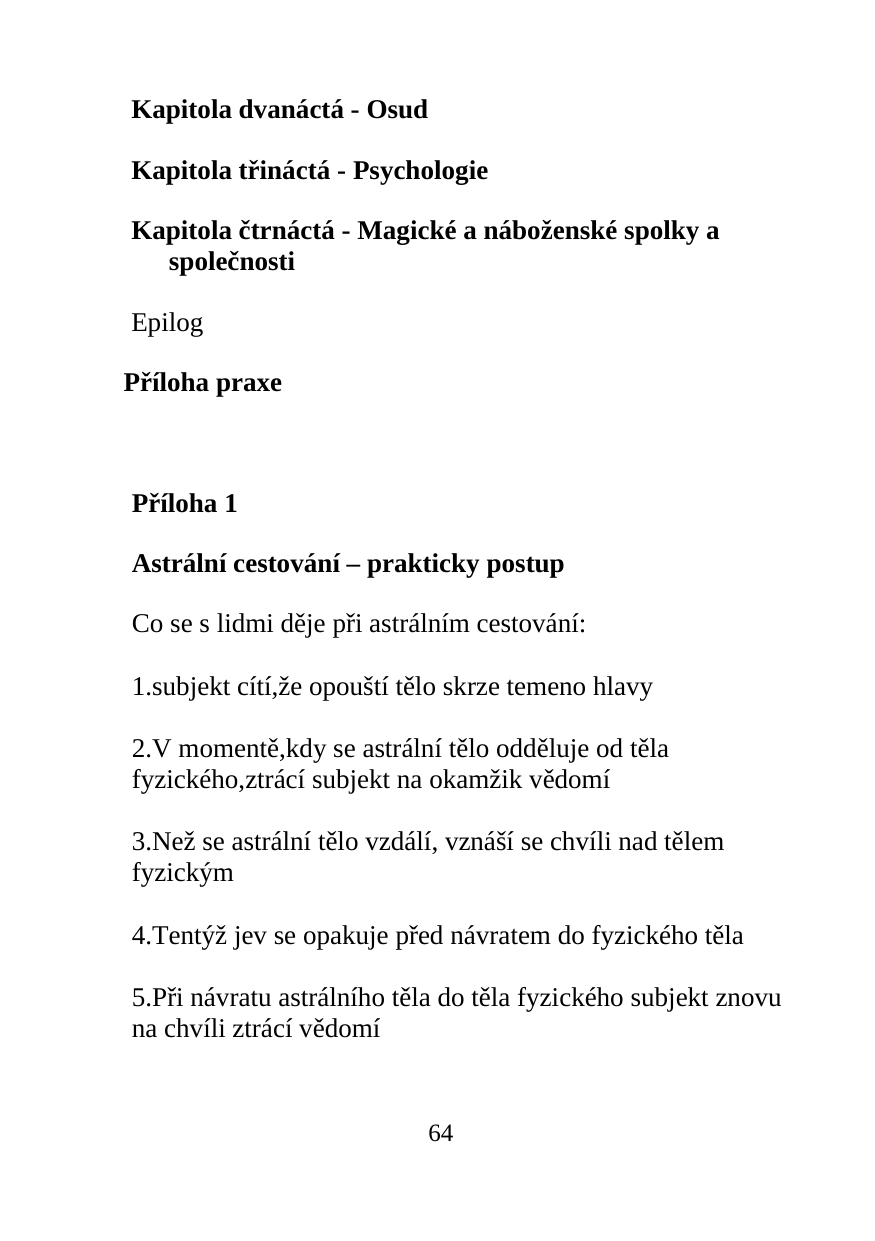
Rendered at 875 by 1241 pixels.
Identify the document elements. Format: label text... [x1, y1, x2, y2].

text Co se s lidmi děje při astrálním cestování: 1.subjekt cítí,že opouští tělo skrze temeno hlavy 2.V momentě,kdy se astrální tělo odděluje od těla fyzického,ztrácí subjekt na okamžik vědomí 3.Než se astrální tělo vzdálí, vznáší se chvíli nad tělem fyzickým 4.Tentýž jev se opakuje před návratem do fyzického těla 5.Při návratu astrálního těla do těla fyzického subjekt znovu na chvíli ztrácí vědomí [132, 607, 787, 1074]
text Kapitola třináctá - Psychologie [131, 154, 787, 185]
text Příloha praxe [94, 366, 787, 397]
text Kapitola dvanáctá - Osud [131, 94, 787, 125]
text Astrální cestování – prakticky postup [132, 547, 787, 578]
text Kapitola čtrnáctá - Magické a náboženské spolky a společnosti [131, 214, 787, 277]
text Epilog [131, 306, 787, 337]
text Příloha 1 [132, 487, 787, 518]
